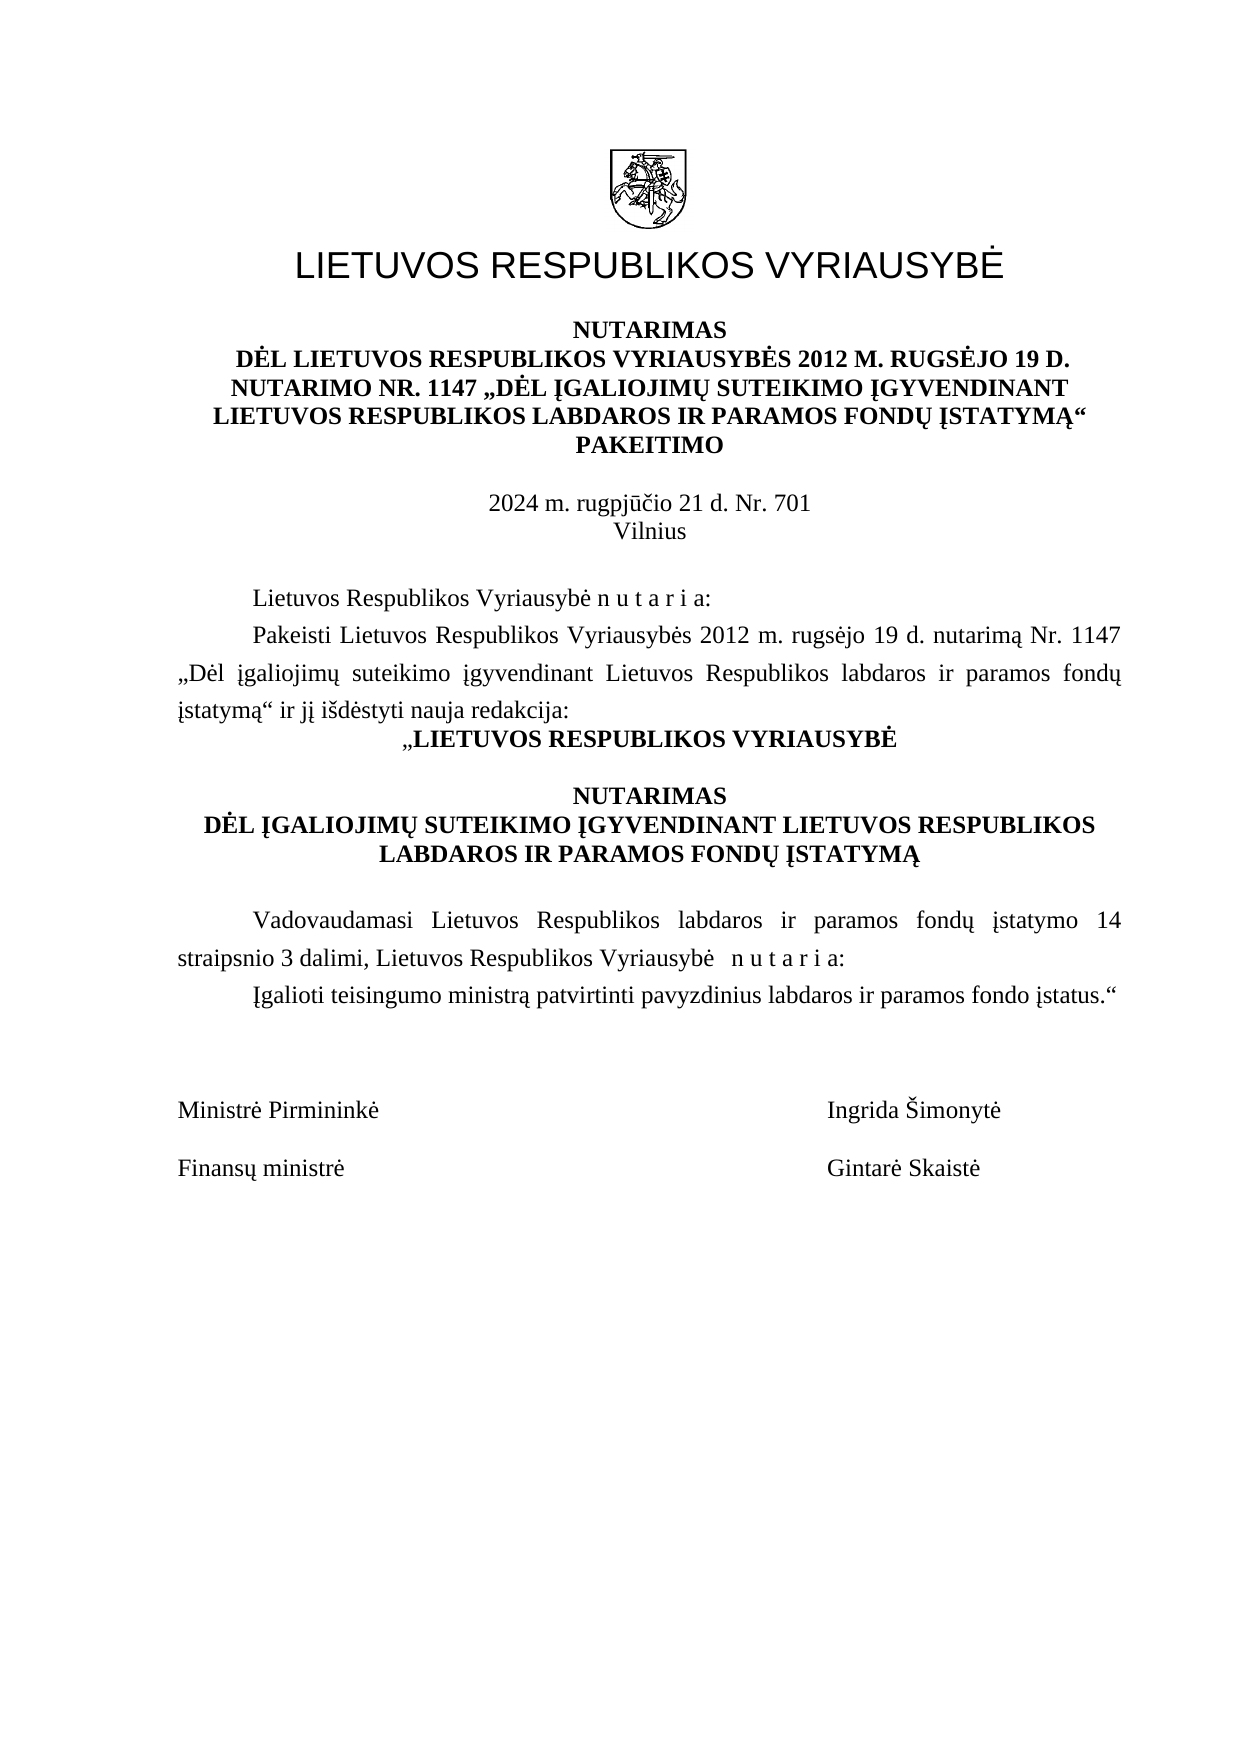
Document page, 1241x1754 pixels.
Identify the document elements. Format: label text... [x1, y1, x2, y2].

text Pakeisti Lietuvos Respublikos Vyriausybės 2012 m. rugsėjo 19 d. nutarimą Nr. 1147 „Dėl įgaliojimų suteikimo įgyvendinant Lietuvos Respublikos labdaros ir paramos fondų įstatymą“ ir jį išdėstyti nauja redakcija: [177, 611, 1122, 724]
text DĖL LIETUVOS RESPUBLIKOS VYRIAUSYBĖS 2012 M. RUGSĖJO 19 D. NUTARIMO NR. 1147 „DĖL ĮGALIOJIMŲ SUTEIKIMO ĮGYVENDINANT LIETUVOS RESPUBLIKOS LABDAROS IR PARAMOS FONDŲ ĮSTATYMĄ“ PAKEITIMO [177, 344, 1122, 459]
text Lietuvos Respublikos Vyriausybė [177, 243, 1122, 286]
text Finansų ministrė Gintarė Skaistė [177, 1153, 1122, 1181]
text „LIETUVOS RESPUBLIKOS VYRIAUSYBĖ [177, 724, 1122, 753]
text DĖL ĮGALIOJIMŲ SUTEIKIMO ĮGYVENDINANT LIETUVOS RESPUBLIKOS LABDAROS IR PARAMOS FONDŲ ĮSTATYMĄ [177, 810, 1122, 868]
text Įgalioti teisingumo ministrą patvirtinti pavyzdinius labdaros ir paramos fondo įstatus.“ [177, 971, 1122, 1009]
text Ministrė Pirmininkė Ingrida Šimonytė [177, 1095, 1122, 1124]
text Vadovaudamasi Lietuvos Respublikos labdaros ir paramos fondų įstatymo 14 straipsnio 3 dalimi, Lietuvos Respublikos Vyriausybė nutaria: [177, 896, 1122, 971]
text Lietuvos Respublikos Vyriausybė n u t a r i a: [177, 574, 1122, 611]
text Vilnius [177, 516, 1122, 545]
text 2024 m. rugpjūčio 21 d. Nr. 701 [177, 488, 1122, 516]
text NUTARIMAS [177, 315, 1122, 344]
text NUTARIMAS [177, 781, 1122, 810]
